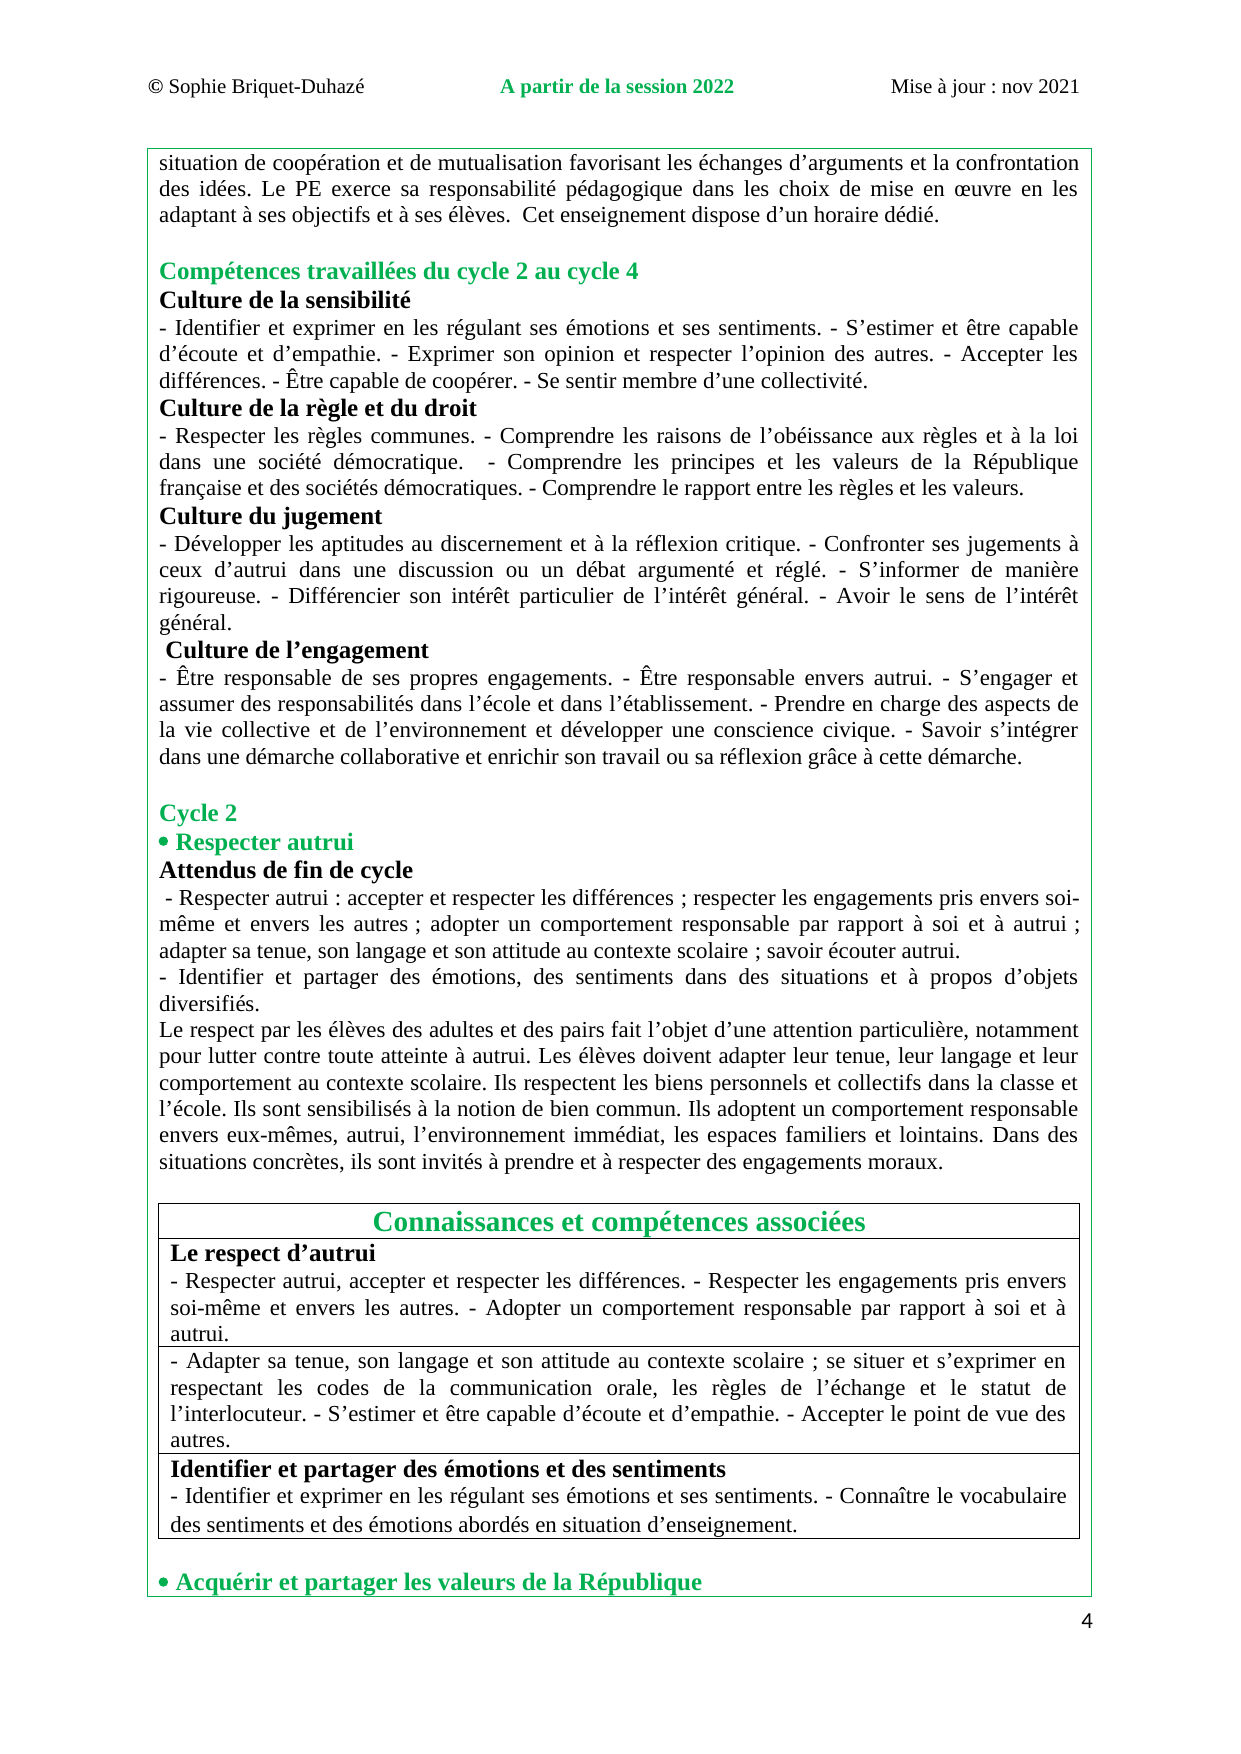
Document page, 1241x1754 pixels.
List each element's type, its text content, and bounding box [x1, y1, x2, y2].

table_cell Identifier et partager des émotions et des sentiments - Identifier et exprimer en les régulant ses émotions et ses sentiments. - Connaître le vocabulaire des sentiments et des émotions abordés en situation d’enseignement. [159, 1454, 1079, 1538]
table_cell Le respect d’autrui - Respecter autrui, accepter et respecter les différences. - Respecter les engagements pris envers soi-même et envers les autres. - Adopter un comportement responsable par rapport à soi et à autrui. [159, 1239, 1079, 1346]
table_cell situation de coopération et de mutualisation favorisant les échanges d’arguments et la confrontation des idées. Le PE exerce sa responsabilité pédagogique dans les choix de mise en œuvre en les adaptant à ses objectifs et à ses élèves. Cet enseignement dispose d’un horaire dédié. Compétences travaillées du cycle 2 au cycle 4 Culture de la sensibilité - Identifier et exprimer en les régulant ses émotions et ses sentiments. - S’estimer et être capable d’écoute et d’empathie. - Exprimer son opinion et respecter l’opinion des autres. - Accepter les différences. - Être capable de coopérer. - Se sentir membre d’une collectivité. Culture de la règle et du droit - Respecter les règles communes. - Comprendre les raisons de l’obéissance aux règles et à la loi dans une société démocratique. - Comprendre les principes et les valeurs de la République française et des sociétés démocratiques. - Comprendre le rapport entre les règles et les valeurs. Culture du jugement - Développer les aptitudes au discernement et à la réflexion critique. - Confronter ses jugements à ceux d’autrui dans une discussion ou un débat argumenté et réglé. - S’informer de manière rigoureuse. - Différencier son intérêt particulier de l’intérêt général. - Avoir le sens de l’intérêt général. Culture de l’engagement - Être responsable de ses propres engagements. - Être responsable envers autrui. - S’engager et assumer des responsabilités dans l’école et dans l’établissement. - Prendre en charge des aspects de la vie collective et de l’environnement et développer une conscience civique. - Savoir s’intégrer dans une démarche collaborative et enrichir son travail ou sa réflexion grâce à cette démarche. Cycle 2  Respecter autrui Attendus de fin de cycle - Respecter autrui : accepter et respecter les différences ; respecter les engagements pris envers soi-même et envers les autres ; adopter un comportement responsable par rapport à soi et à autrui ; adapter sa tenue, son langage et son attitude au contexte scolaire ; savoir écouter autrui. - Identifier et partager des émotions, des sentiments dans des situations et à propos d’objets diversifiés. Le respect par les élèves des adultes et des pairs fait l’objet d’une attention particulière, notamment pour lutter contre toute atteinte à autrui. Les élèves doivent adapter leur tenue, leur langage et leur comportement au contexte scolaire. Ils respectent les biens personnels et collectifs dans la classe et l’école. Ils sont sensibilisés à la notion de bien commun. Ils adoptent un comportement responsable envers eux-mêmes, autrui, l’environnement immédiat, les espaces familiers et lointains. Dans des situations concrètes, ils sont invités à prendre et à respecter des engagements moraux.  Acquérir et partager les valeurs de la République [148, 149, 1091, 1596]
table_cell - Adapter sa tenue, son langage et son attitude au contexte scolaire ; se situer et s’exprimer en respectant les codes de la communication orale, les règles de l’échange et le statut de l’interlocuteur. - S’estimer et être capable d’écoute et d’empathie. - Accepter le point de vue des autres. [159, 1347, 1079, 1453]
table_header Connaissances et compétences associées [159, 1204, 1079, 1237]
